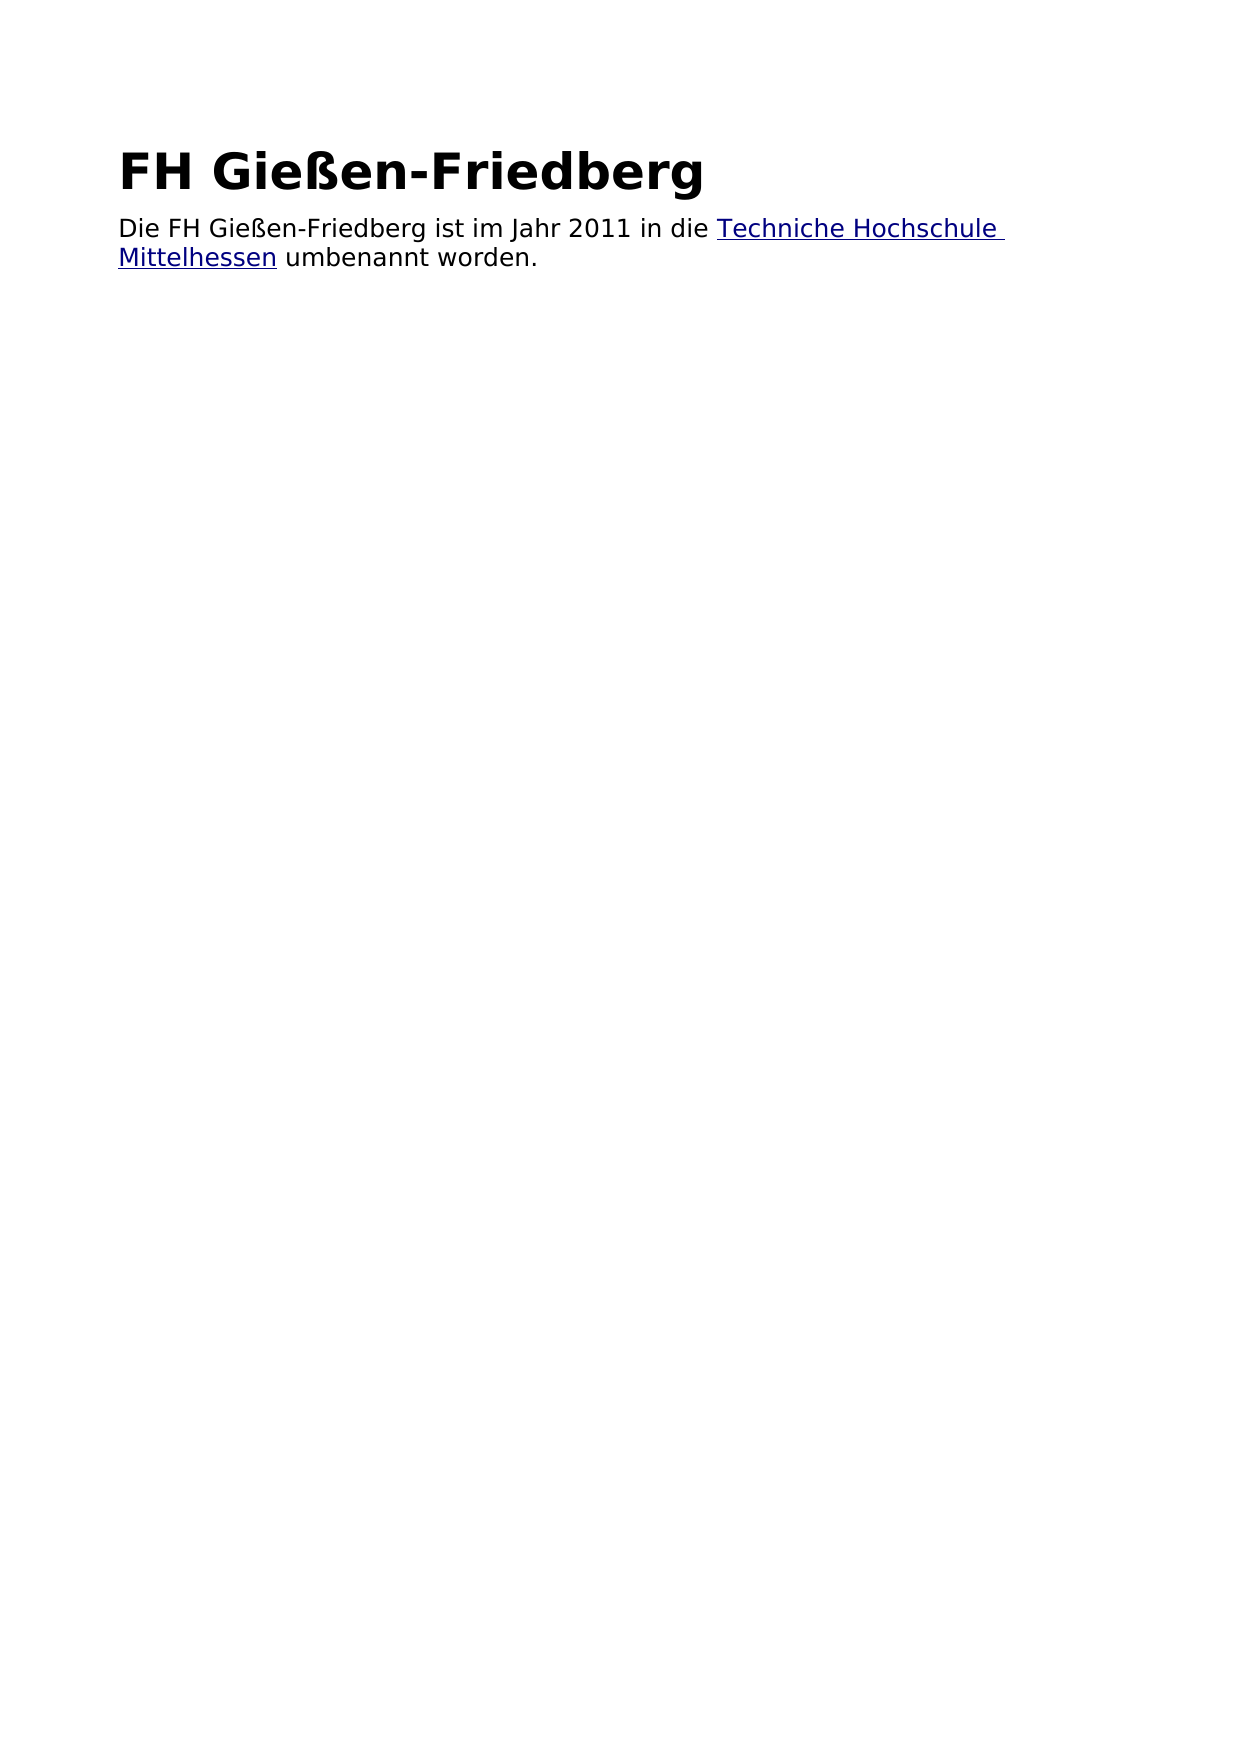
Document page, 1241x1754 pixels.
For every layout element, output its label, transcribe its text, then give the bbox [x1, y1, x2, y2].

subtitle FH Gießen-Friedberg [118, 143, 1122, 201]
text Die FH Gießen-Friedberg ist im Jahr 2011 in die Techniche Hochschule Mittelhessen umbenannt worden. [118, 214, 1122, 272]
